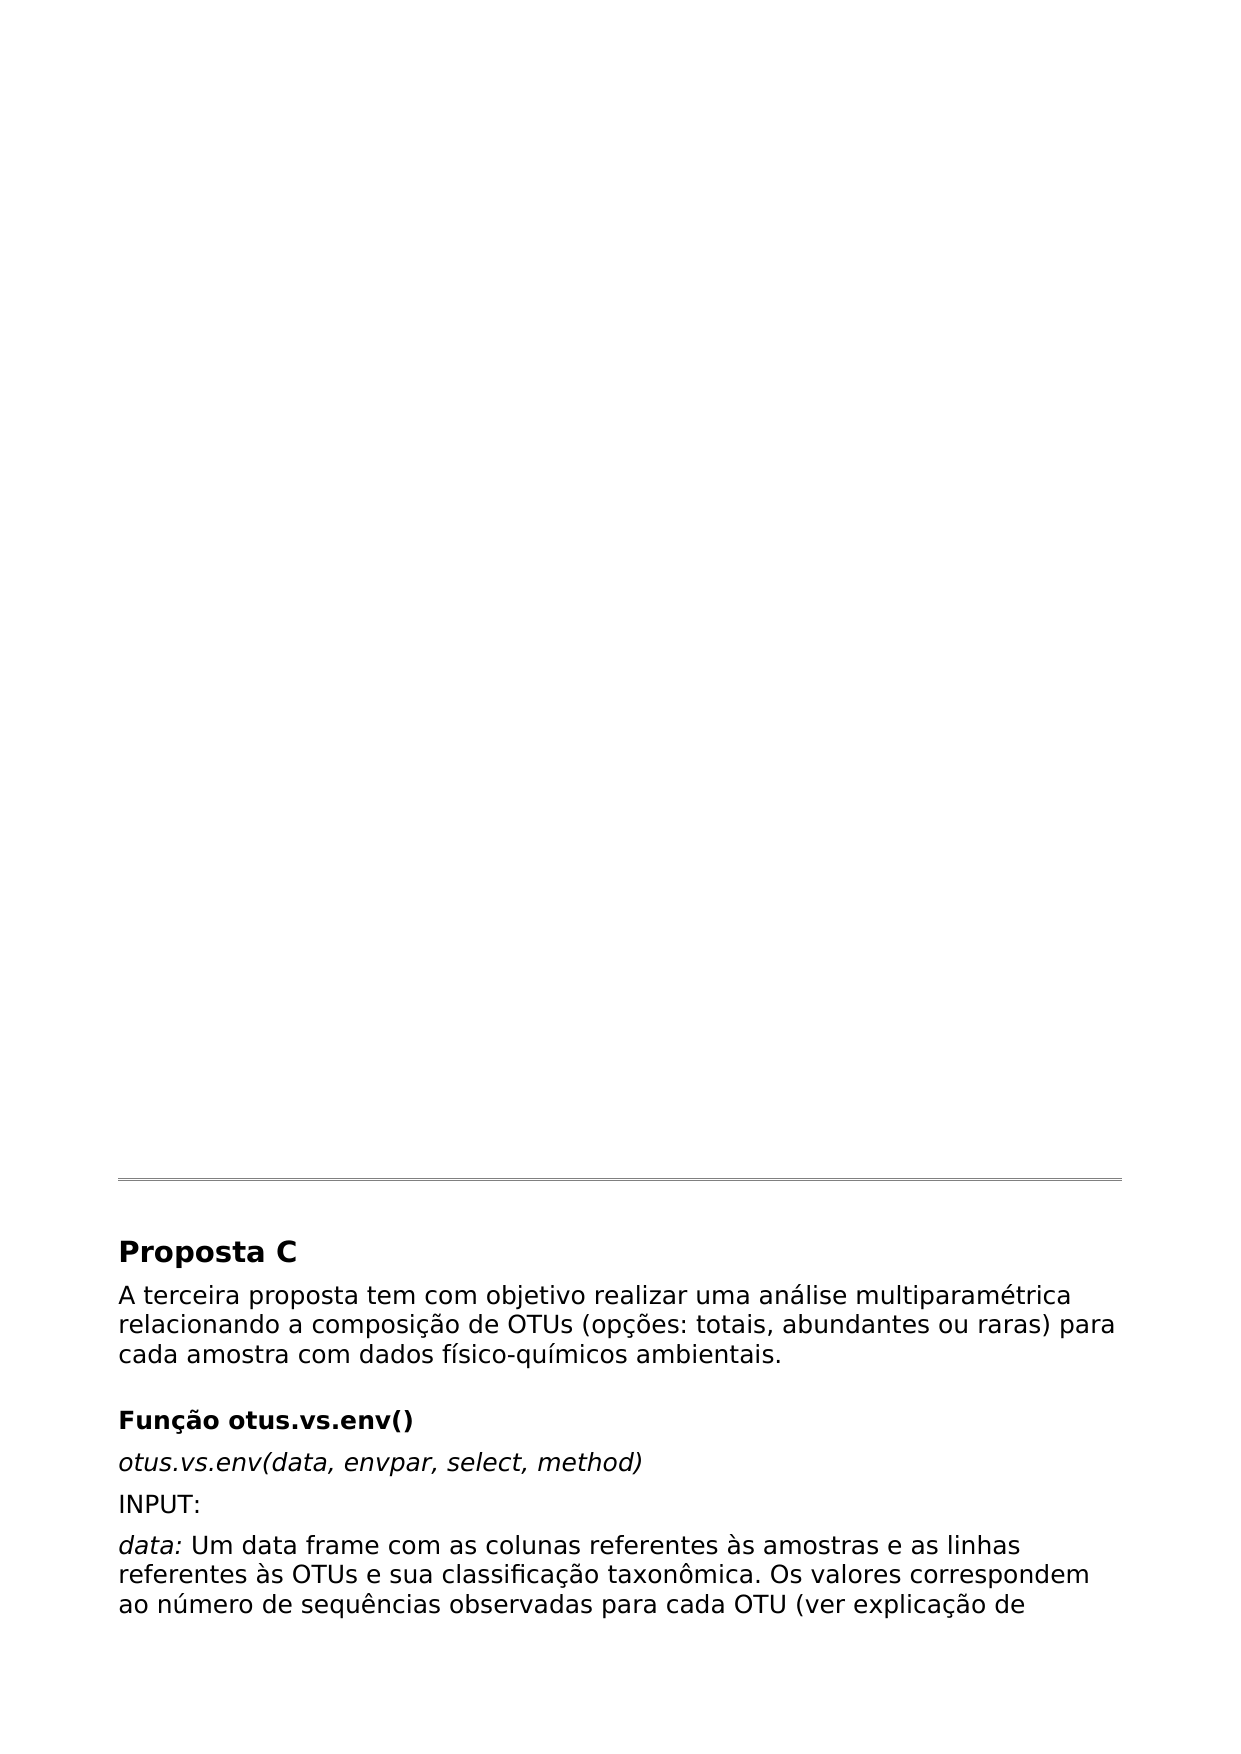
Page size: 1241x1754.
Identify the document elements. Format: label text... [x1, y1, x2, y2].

text data: Um data frame com as colunas referentes às amostras e as linhas referentes às OTUs e sua classificação taxonômica. Os valores correspondem ao número de sequências observadas para cada OTU (ver explicação de [118, 1532, 1122, 1619]
subtitle Proposta C [118, 1235, 1122, 1269]
text A terceira proposta tem com objetivo realizar uma análise multiparamétrica relacionando a composição de OTUs (opções: totais, abundantes ou raras) para cada amostra com dados físico-químicos ambientais. [118, 1282, 1122, 1369]
text INPUT: [118, 1490, 1122, 1519]
subtitle Função otus.vs.env() [118, 1407, 1122, 1436]
text otus.vs.env(data, envpar, select, method) [118, 1448, 1122, 1477]
